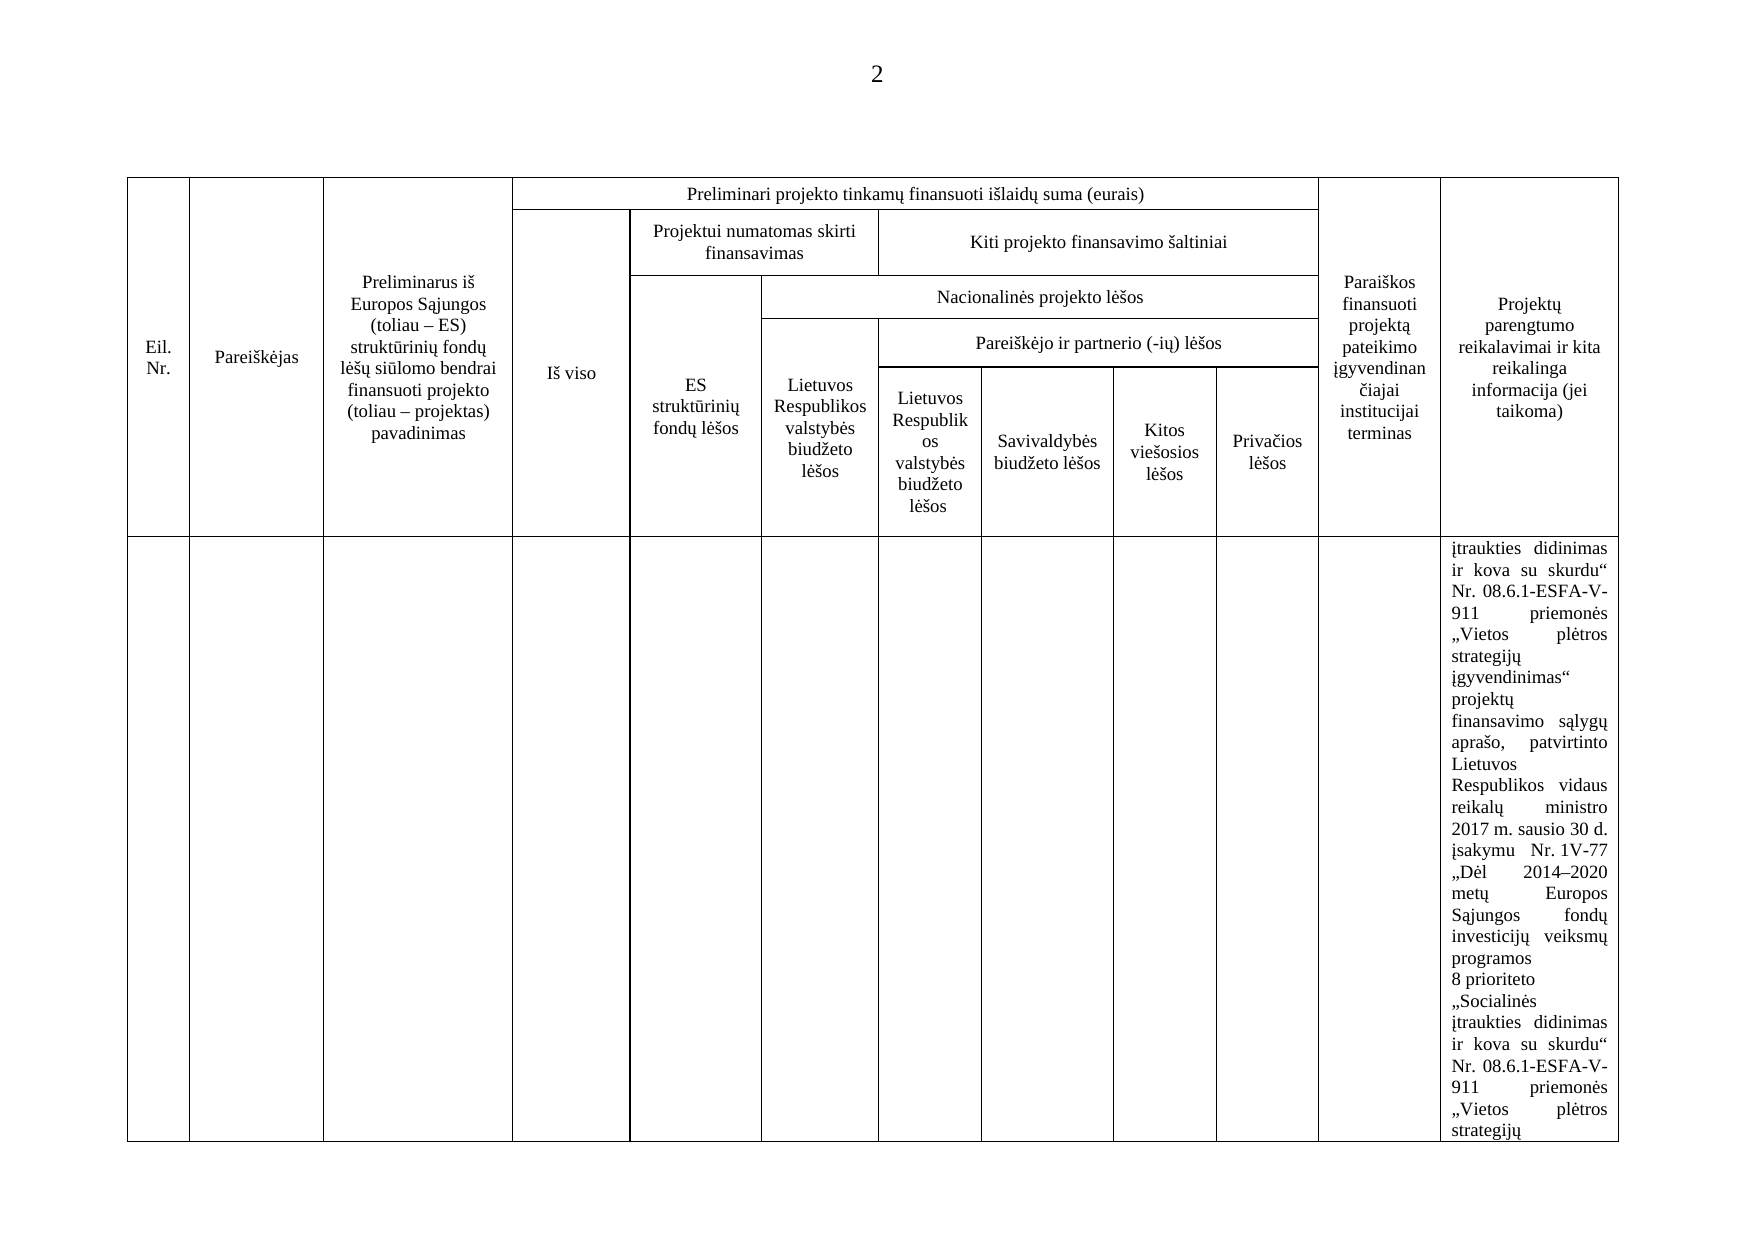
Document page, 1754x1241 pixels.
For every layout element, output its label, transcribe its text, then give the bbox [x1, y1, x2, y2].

table_cell [324, 537, 512, 1141]
table_cell [762, 537, 878, 1141]
table_cell Nacionalinės projekto lėšos [762, 276, 1318, 318]
table_cell ES struktūrinių fondų lėšos [631, 276, 761, 536]
table_cell Lietuvos Respublikos valstybės biudžeto lėšos [762, 319, 878, 536]
table_header Paraiškos finansuoti projektą pateikimo įgyvendinančiajai institucijai terminas [1319, 178, 1440, 536]
table_cell Pareiškėjo ir partnerio (-ių) lėšos [879, 319, 1318, 366]
table_cell Kiti projekto finansavimo šaltiniai [879, 210, 1318, 274]
table_cell įtraukties didinimas ir kova su skurdu“ Nr. 08.6.1-ESFA-V-911 priemonės „Vietos plėtros strategijų įgyvendinimas“ projektų finansavimo sąlygų aprašo, patvirtinto Lietuvos Respublikos vidaus reikalų ministro 2017 m. sausio 30 d. įsakymu Nr. 1V-77 „Dėl 2014–2020 metų Europos Sąjungos fondų investicijų veiksmų programos 8 prioriteto „Socialinės įtraukties didinimas ir kova su skurdu“ Nr. 08.6.1-ESFA-V-911 priemonės „Vietos plėtros strategijų [1441, 537, 1618, 1141]
table_header Projektų parengtumo reikalavimai ir kita reikalinga informacija (jei taikoma) [1441, 178, 1618, 536]
table_cell [1619, 366, 1624, 536]
table_cell [513, 537, 629, 1141]
table_cell [1217, 537, 1318, 1141]
table_cell [190, 537, 323, 1141]
table_cell [128, 537, 189, 1141]
table_cell Kitos viešosios lėšos [1114, 368, 1216, 536]
table_cell Lietuvos Respublikos valstybės biudžeto lėšos [879, 368, 981, 536]
table_cell Iš viso [513, 210, 629, 536]
table_cell [1619, 275, 1624, 318]
table_cell [1619, 318, 1624, 366]
table_cell Savivaldybės biudžeto lėšos [982, 368, 1113, 536]
table_cell [1319, 537, 1440, 1141]
table_cell [631, 537, 761, 1141]
table_cell Privačios lėšos [1217, 368, 1318, 536]
table_header Preliminari projekto tinkamų finansuoti išlaidų suma (eurais) [513, 178, 1318, 208]
table_header [1619, 177, 1624, 208]
table_cell [1619, 536, 1624, 1141]
table_cell [1114, 537, 1216, 1141]
table_header Eil. Nr. [128, 178, 189, 536]
table_cell Projektui numatomas skirti finansavimas [631, 210, 878, 274]
table_cell [879, 537, 981, 1141]
table_header Preliminarus iš Europos Sąjungos (toliau – ES) struktūrinių fondų lėšų siūlomo bendrai finansuoti projekto (toliau – projektas) pavadinimas [324, 178, 512, 536]
table_cell [982, 537, 1113, 1141]
table_cell [1619, 209, 1624, 274]
table_header Pareiškėjas [190, 178, 323, 536]
